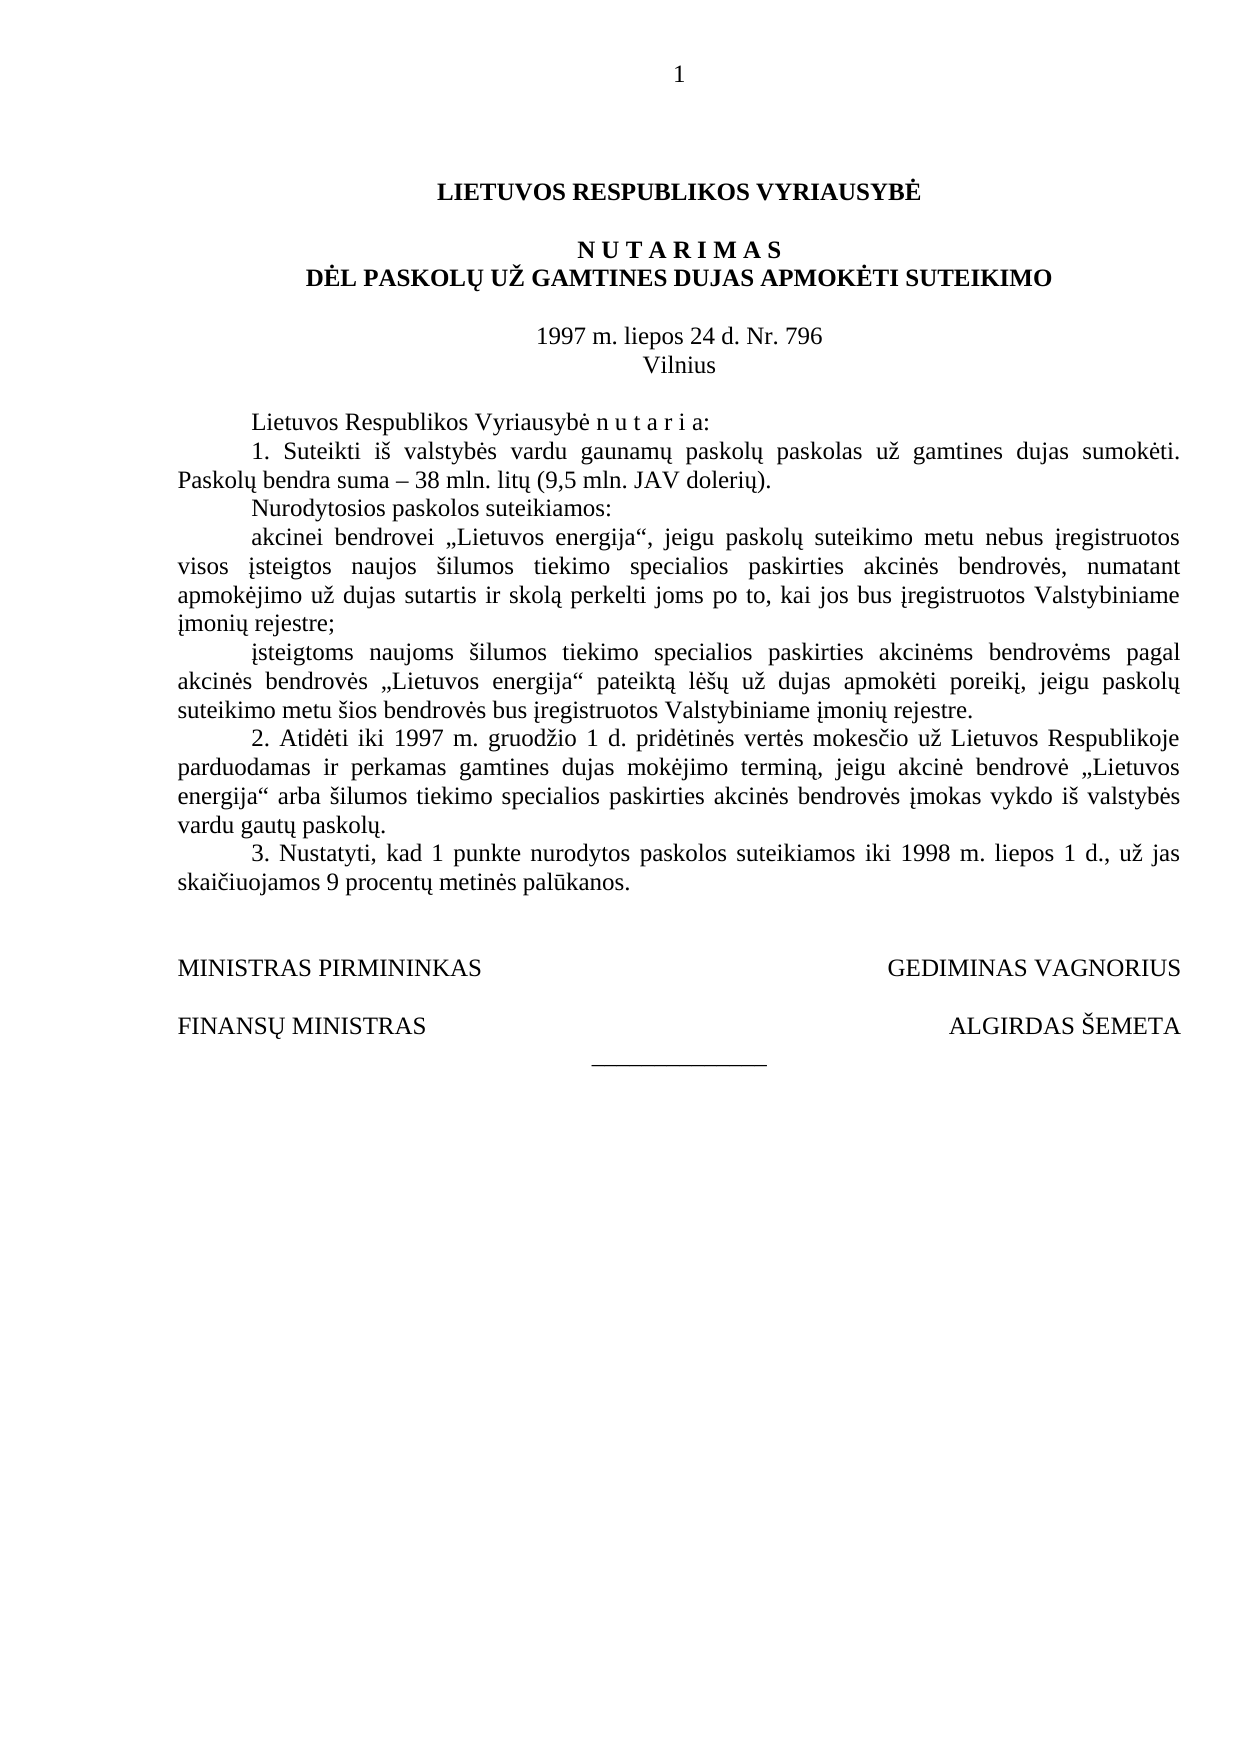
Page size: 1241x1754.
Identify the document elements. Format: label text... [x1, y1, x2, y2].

text 1997 m. liepos 24 d. Nr. 796 [177, 321, 1181, 350]
text akcinei bendrovei „Lietuvos energija“, jeigu paskolų suteikimo metu nebus įregistruotos visos įsteigtos naujos šilumos tiekimo specialios paskirties akcinės bendrovės, numatant apmokėjimo už dujas sutartis ir skolą perkelti joms po to, kai jos bus įregistruotos Valstybiniame įmonių rejestre; [177, 522, 1181, 637]
text Vilnius [177, 350, 1181, 378]
text 3. Nustatyti, kad 1 punkte nurodytos paskolos suteikiamos iki 1998 m. liepos 1 d., už jas skaičiuojamos 9 procentų metinės palūkanos. [177, 838, 1181, 896]
text LIETUVOS RESPUBLIKOS VYRIAUSYBĖ [177, 177, 1181, 206]
text ______________ [177, 1040, 1181, 1068]
text 2. Atidėti iki 1997 m. gruodžio 1 d. pridėtinės vertės mokesčio už Lietuvos Respublikoje parduodamas ir perkamas gamtines dujas mokėjimo terminą, jeigu akcinė bendrovė „Lietuvos energija“ arba šilumos tiekimo specialios paskirties akcinės bendrovės įmokas vykdo iš valstybės vardu gautų paskolų. [177, 723, 1181, 838]
text MINISTRAS PIRMININKAS GEDIMINAS VAGNORIUS [177, 953, 1181, 982]
text DĖL PASKOLŲ UŽ GAMTINES DUJAS APMOKĖTI SUTEIKIMO [177, 263, 1181, 292]
text 1. Suteikti iš valstybės vardu gaunamų paskolų paskolas už gamtines dujas sumokėti. Paskolų bendra suma – 38 mln. litų (9,5 mln. JAV dolerių). [177, 436, 1181, 493]
text FINANSŲ MINISTRAS ALGIRDAS ŠEMETA [177, 1011, 1181, 1040]
text Nurodytosios paskolos suteikiamos: [177, 493, 1181, 522]
text Lietuvos Respublikos Vyriausybė nutaria: [177, 407, 1181, 436]
text įsteigtoms naujoms šilumos tiekimo specialios paskirties akcinėms bendrovėms pagal akcinės bendrovės „Lietuvos energija“ pateiktą lėšų už dujas apmokėti poreikį, jeigu paskolų suteikimo metu šios bendrovės bus įregistruotos Valstybiniame įmonių rejestre. [177, 637, 1181, 723]
text N U T A R I M A S [177, 235, 1181, 263]
